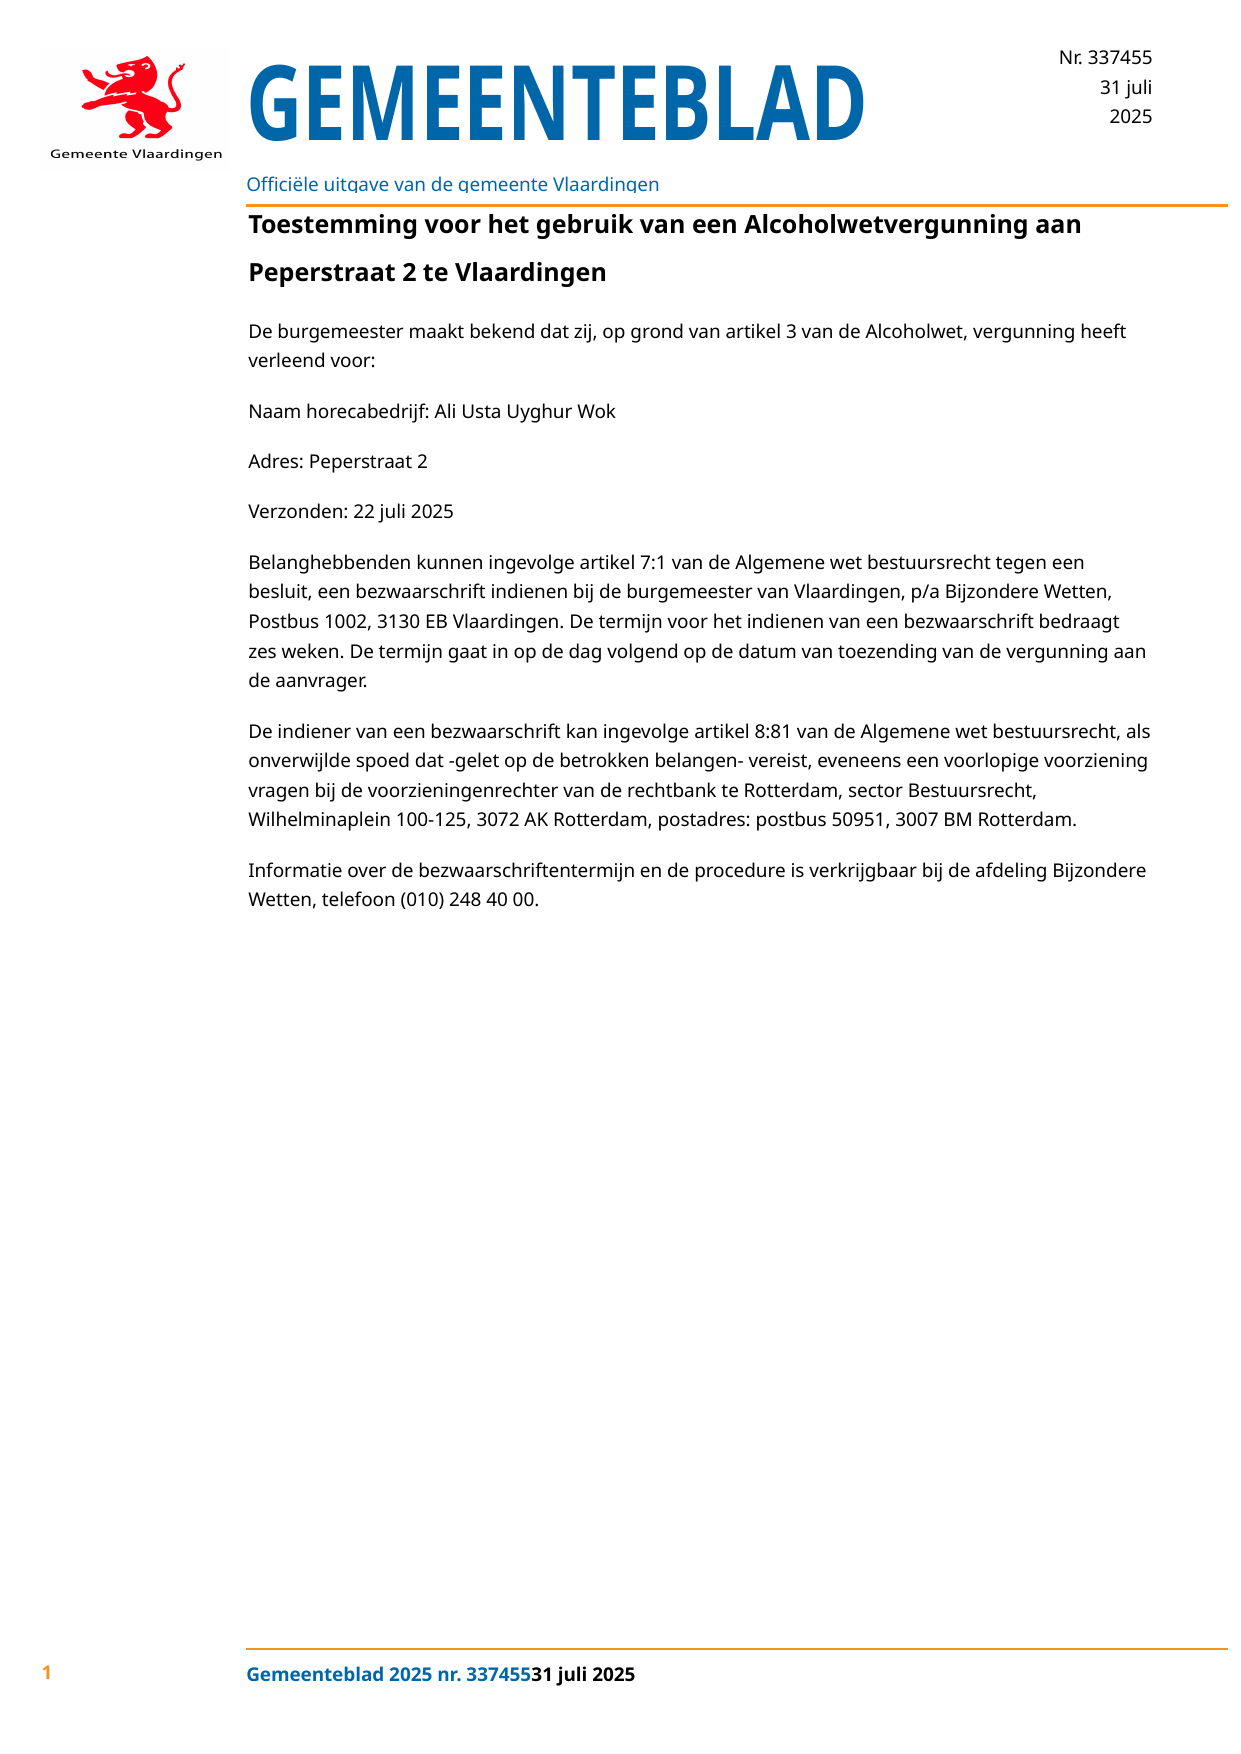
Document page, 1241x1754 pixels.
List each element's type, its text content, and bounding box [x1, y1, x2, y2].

text Belanghebbenden kunnen ingevolge artikel 7:1 van de Algemene wet bestuursrecht tegen een besluit, een bezwaarschrift indienen bij de burgemeester van Vlaardingen, p/a Bijzondere Wetten, Postbus 1002, 3130 EB Vlaardingen. De termijn voor het indienen van een bezwaarschrift bedraagt zes weken. De termijn gaat in op de dag volgend op de datum van toezending van de vergunning aan de aanvrager. [248, 549, 1152, 693]
text De indiener van een bezwaarschrift kan ingevolge artikel 8:81 van de Algemene wet bestuursrecht, als onverwijlde spoed dat -gelet op de betrokken belangen- vereist, eveneens een voorlopige voorziening vragen bij de voorzieningenrechter van de rechtbank te Rotterdam, sector Bestuursrecht, Wilhelminaplein 100-125, 3072 AK Rotterdam, postadres: postbus 50951, 3007 BM Rotterdam. [248, 718, 1152, 832]
text Toestemming voor het gebruik van een Alcoholwetvergunning aan Peperstraat 2 te Vlaardingen [248, 207, 1152, 288]
text Adres: Peperstraat 2 [248, 448, 1152, 474]
text Verzonden: 22 juli 2025 [248, 499, 1152, 524]
picture [41, 47, 231, 172]
text Informatie over de bezwaarschriftentermijn en de procedure is verkrijgbaar bij de afdeling Bijzondere Wetten, telefoon (010) 248 40 00. [248, 857, 1152, 912]
text De burgemeester maakt bekend dat zij, op grond van artikel 3 van de Alcoholwet, vergunning heeft verleend voor: [248, 318, 1152, 373]
text Naam horecabedrijf: Ali Usta Uyghur Wok [248, 398, 1152, 424]
